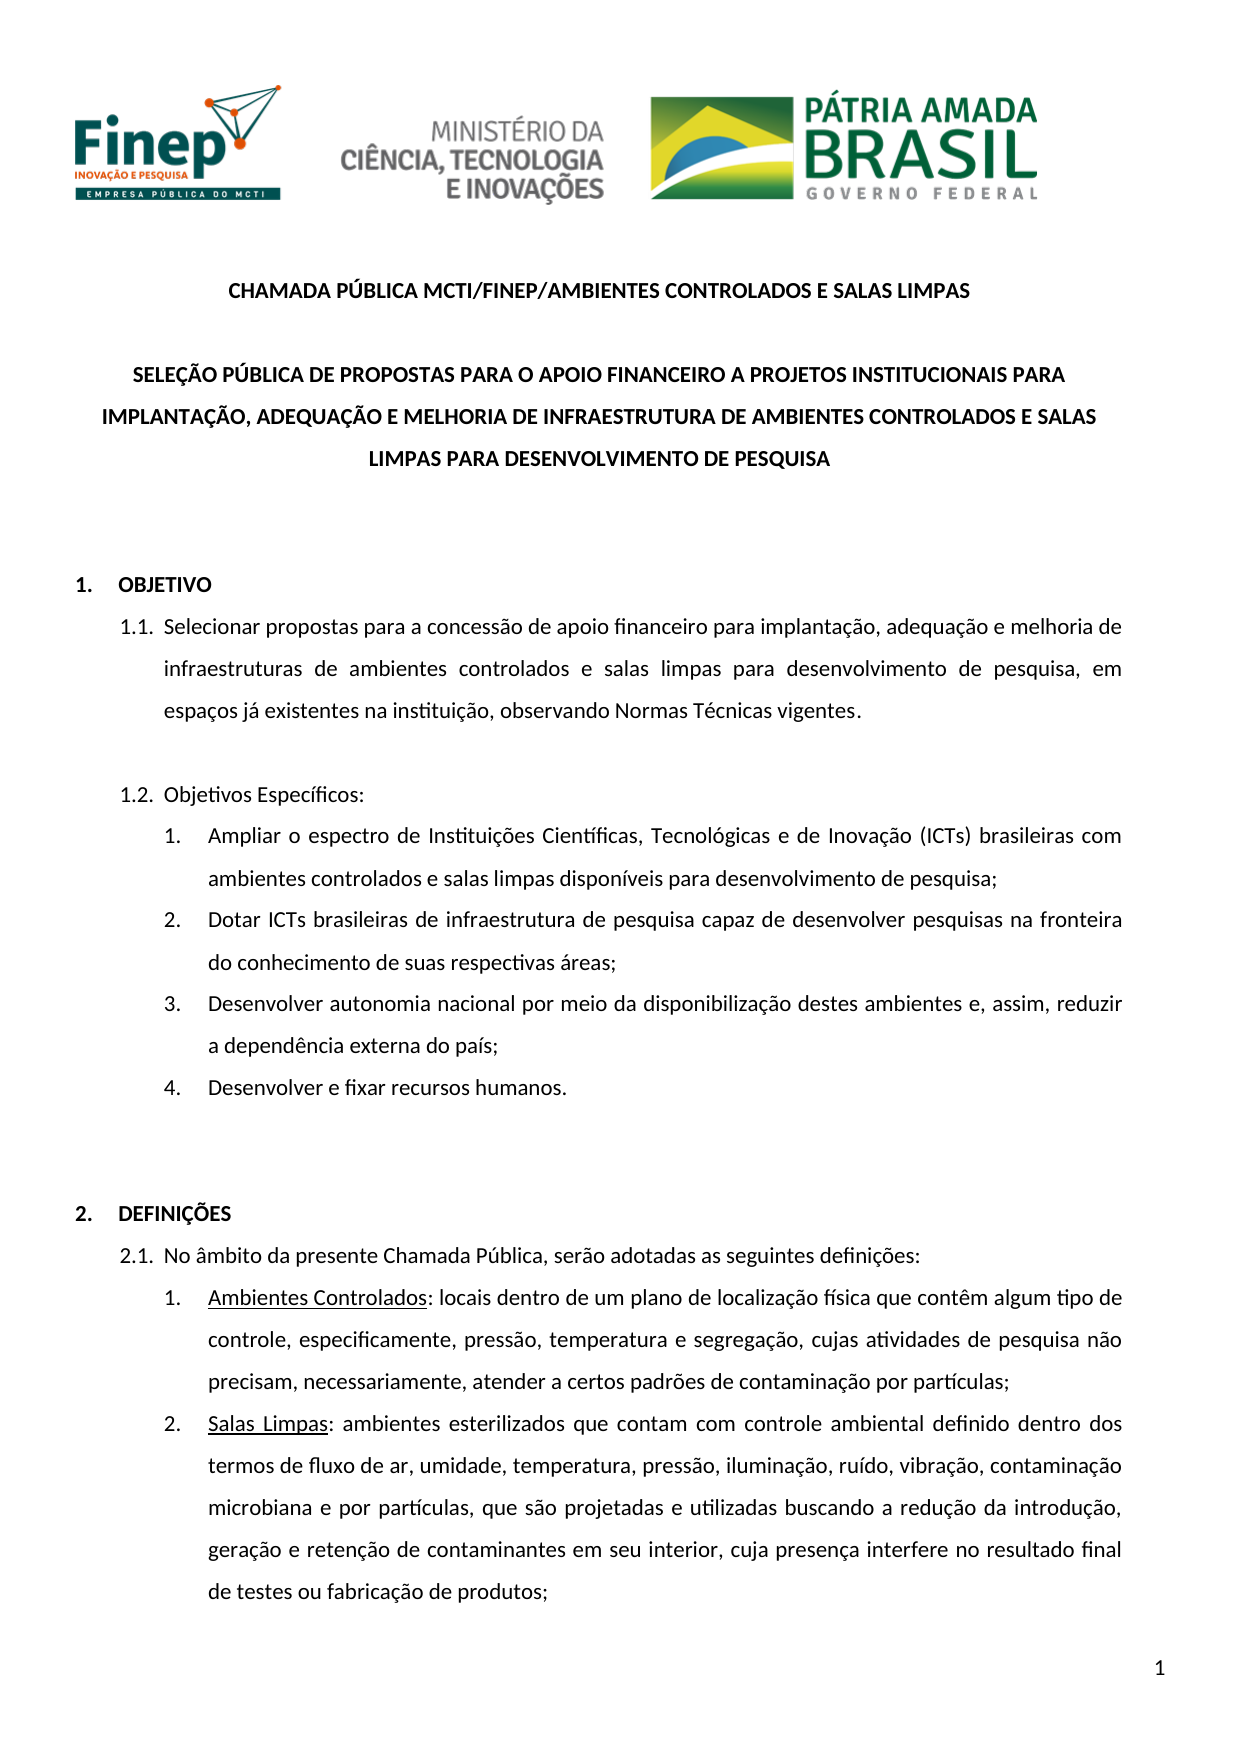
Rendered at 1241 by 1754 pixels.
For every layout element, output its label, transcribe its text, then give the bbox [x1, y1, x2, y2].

text CHAMADA PÚBLICA MCTI/FINEP/AMBIENTES CONTROLADOS E SALAS LIMPAS [75, 276, 1124, 304]
list Ampliar o espectro de Instituições Científicas, Tecnológicas e de Inovação (ICTs) brasileiras com ambientes controlados e salas limpas disponíveis para desenvolvimento de pesquisa; [164, 822, 1124, 892]
text SELEÇÃO PÚBLICA DE PROPOSTAS PARA O APOIO FINANCEIRO A PROJETOS INSTITUCIONAIS PARA IMPLANTAÇÃO, ADEQUAÇÃO E MELHORIA DE INFRAESTRUTURA DE AMBIENTES CONTROLADOS E SALAS LIMPAS PARA DESENVOLVIMENTO DE PESQUISA [75, 360, 1124, 472]
list DEFINIÇÕES [75, 1199, 1124, 1227]
list Desenvolver autonomia nacional por meio da disponibilização destes ambientes e, assim, reduzir a dependência externa do país; [164, 989, 1124, 1059]
list Selecionar propostas para a concessão de apoio financeiro para implantação, adequação e melhoria de infraestruturas de ambientes controlados e salas limpas para desenvolvimento de pesquisa, em espaços já existentes na instituição, observando Normas Técnicas vigentes. [119, 612, 1124, 724]
list Desenvolver e fixar recursos humanos. [164, 1073, 1124, 1102]
list No âmbito da presente Chamada Pública, serão adotadas as seguintes definições: [119, 1241, 1124, 1269]
list OBJETIVO [75, 570, 1124, 598]
list Salas Limpas: ambientes esterilizados que contam com controle ambiental definido dentro dos termos de fluxo de ar, umidade, temperatura, pressão, iluminação, ruído, vibração, contaminação microbiana e por partículas, que são projetadas e utilizadas buscando a redução da introdução, geração e retenção de contaminantes em seu interior, cuja presença interfere no resultado final de testes ou fabricação de produtos; [164, 1409, 1124, 1605]
list Ambientes Controlados: locais dentro de um plano de localização física que contêm algum tipo de controle, especificamente, pressão, temperatura e segregação, cujas atividades de pesquisa não precisam, necessariamente, atender a certos padrões de contaminação por partículas; [164, 1283, 1124, 1395]
list Dotar ICTs brasileiras de infraestrutura de pesquisa capaz de desenvolver pesquisas na fronteira do conhecimento de suas respectivas áreas; [164, 906, 1124, 976]
list Objetivos Específicos: [119, 780, 1124, 808]
